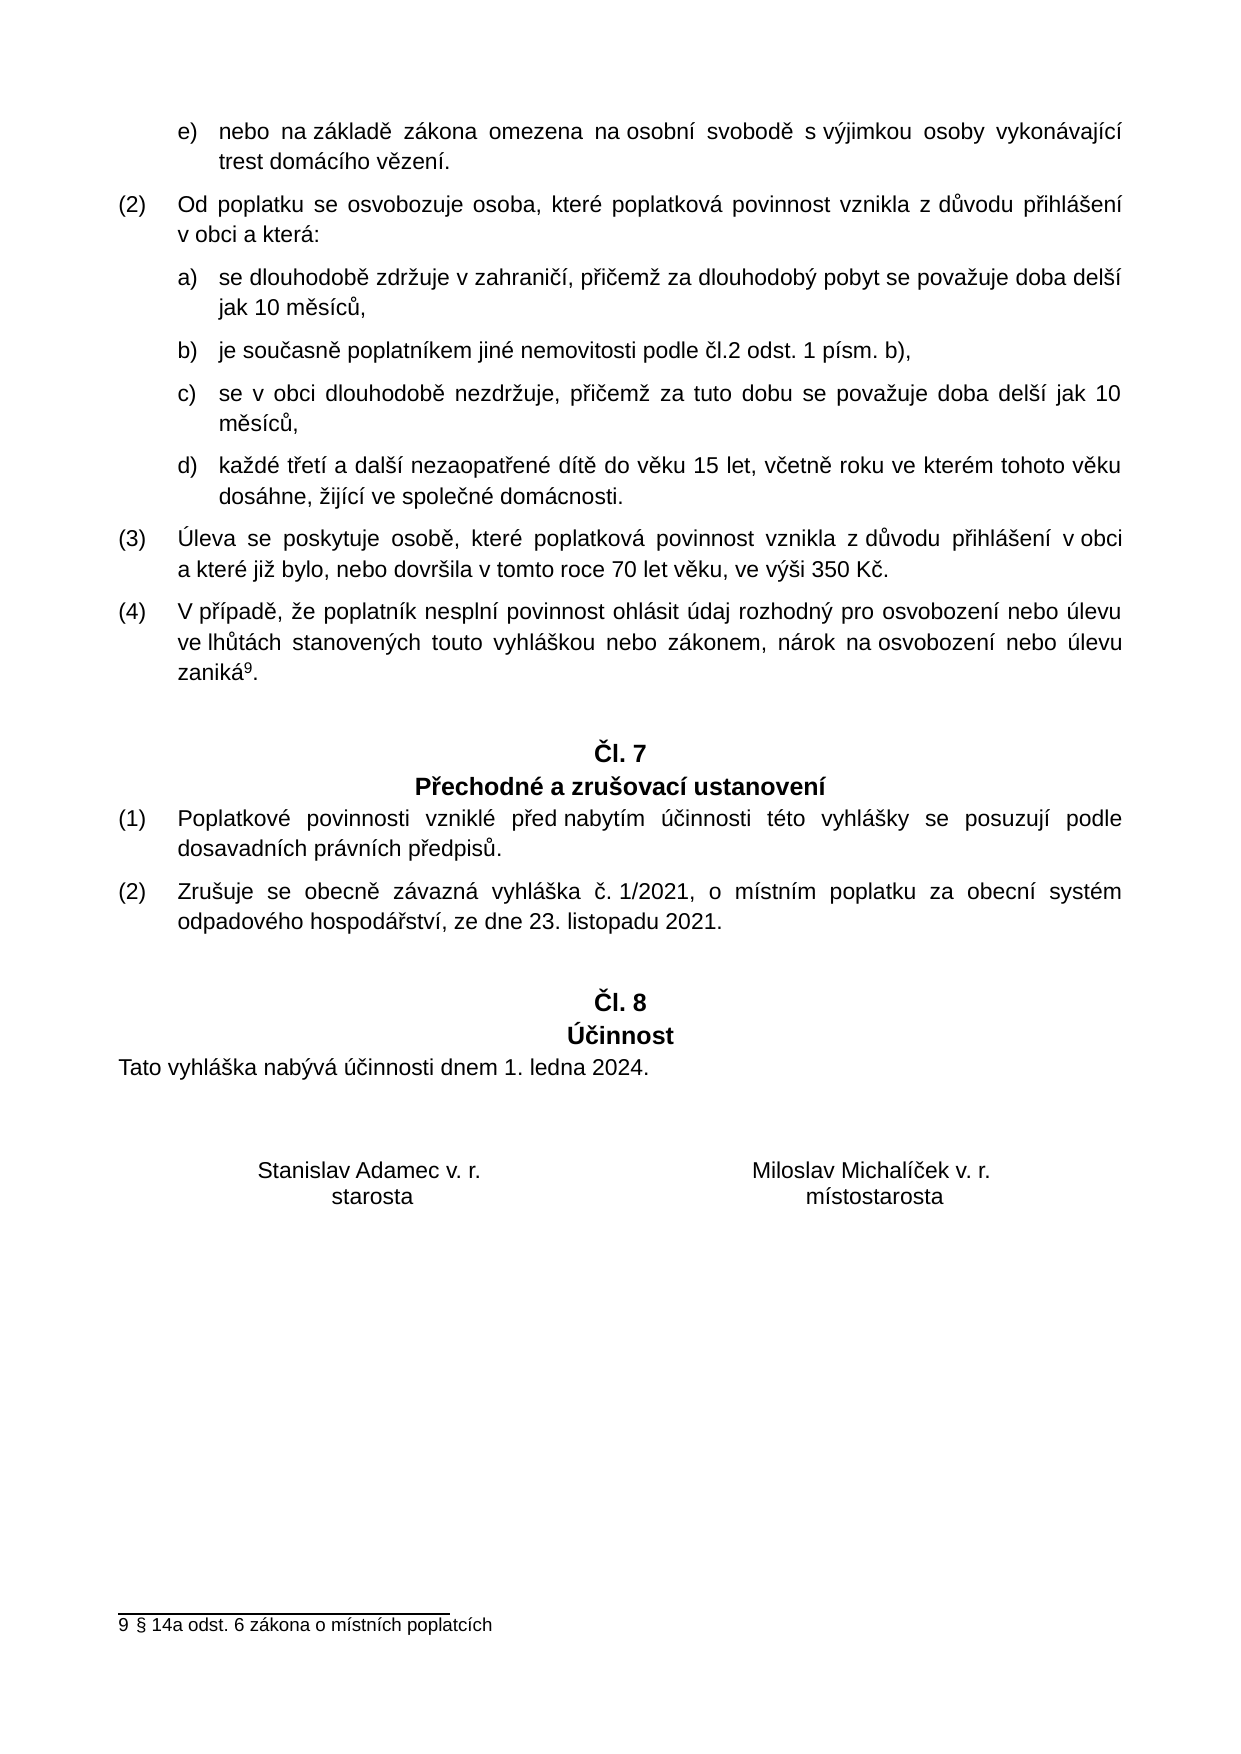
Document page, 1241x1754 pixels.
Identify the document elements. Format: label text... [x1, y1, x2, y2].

list Úleva se poskytuje osobě, které poplatková povinnost vznikla z důvodu přihlášení v obci a které již bylo, nebo dovršila v tomto roce 70 let věku, ve výši 350 Kč. [118, 525, 1122, 582]
list Poplatkové povinnosti vzniklé před nabytím účinnosti této vyhlášky se posuzují podle dosavadních právních předpisů. [118, 805, 1122, 862]
list § 14a odst. 6 zákona o místních poplatcích [118, 1614, 1122, 1635]
subtitle Čl. 7 Přechodné a zrušovací ustanovení [118, 739, 1122, 801]
table_header Miloslav Michalíček v. r. místostarosta [620, 1097, 1122, 1215]
list Zrušuje se obecně závazná vyhláška č. 1/2021, o místním poplatku za obecní systém odpadového hospodářství, ze dne 23. listopadu 2021. [118, 878, 1122, 934]
list každé třetí a další nezaopatřené dítě do věku 15 let, včetně roku ve kterém tohoto věku dosáhne, žijící ve společné domácnosti. [177, 452, 1122, 509]
list nebo na základě zákona omezena na osobní svobodě s výjimkou osoby vykonávající trest domácího vězení. [177, 118, 1122, 175]
list se v obci dlouhodobě nezdržuje, přičemž za tuto dobu se považuje doba delší jak 10 měsíců, [177, 379, 1122, 436]
list je současně poplatníkem jiné nemovitosti podle čl.2 odst. 1 písm. b), [177, 337, 1122, 363]
text Tato vyhláška nabývá účinnosti dnem 1. ledna 2024. [118, 1054, 1122, 1081]
list Od poplatku se osvobozuje osoba, které poplatková povinnost vznikla z důvodu přihlášení v obci a která: [118, 191, 1122, 248]
table_cell [118, 1215, 620, 1333]
list se dlouhodobě zdržuje v zahraničí, přičemž za dlouhodobý pobyt se považuje doba delší jak 10 měsíců, [177, 264, 1122, 321]
table_header Stanislav Adamec v. r. starosta [118, 1097, 620, 1215]
subtitle Čl. 8 Účinnost [118, 988, 1122, 1050]
table_cell [620, 1215, 1122, 1333]
list V případě, že poplatník nesplní povinnost ohlásit údaj rozhodný pro osvobození nebo úlevu ve lhůtách stanovených touto vyhláškou nebo zákonem, nárok na osvobození nebo úlevu zaniká. [118, 598, 1122, 685]
